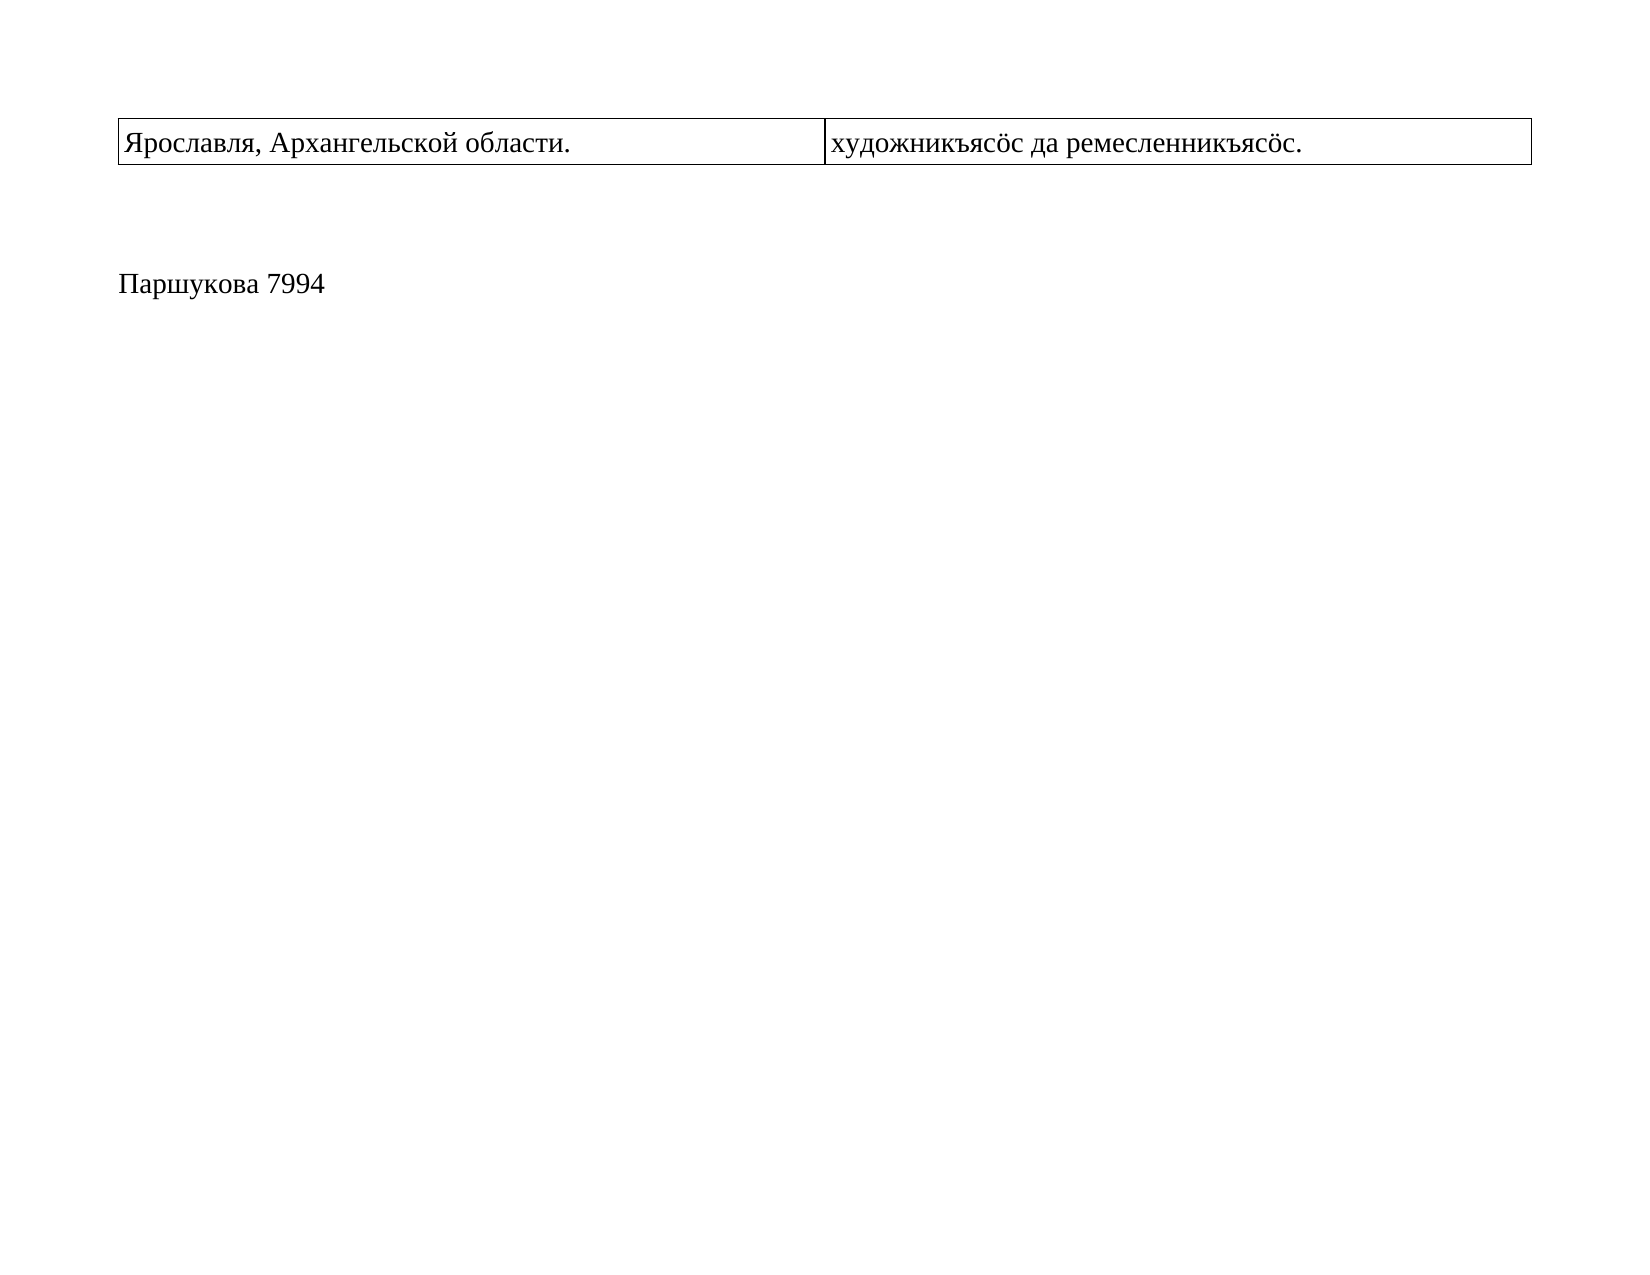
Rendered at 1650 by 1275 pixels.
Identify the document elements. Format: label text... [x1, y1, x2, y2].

table_header Ярославля, Архангельской области. [119, 119, 824, 164]
text Паршукова 7994 [118, 266, 1532, 299]
table_header художникъясӧс да ремесленникъясӧс. [826, 119, 1531, 164]
